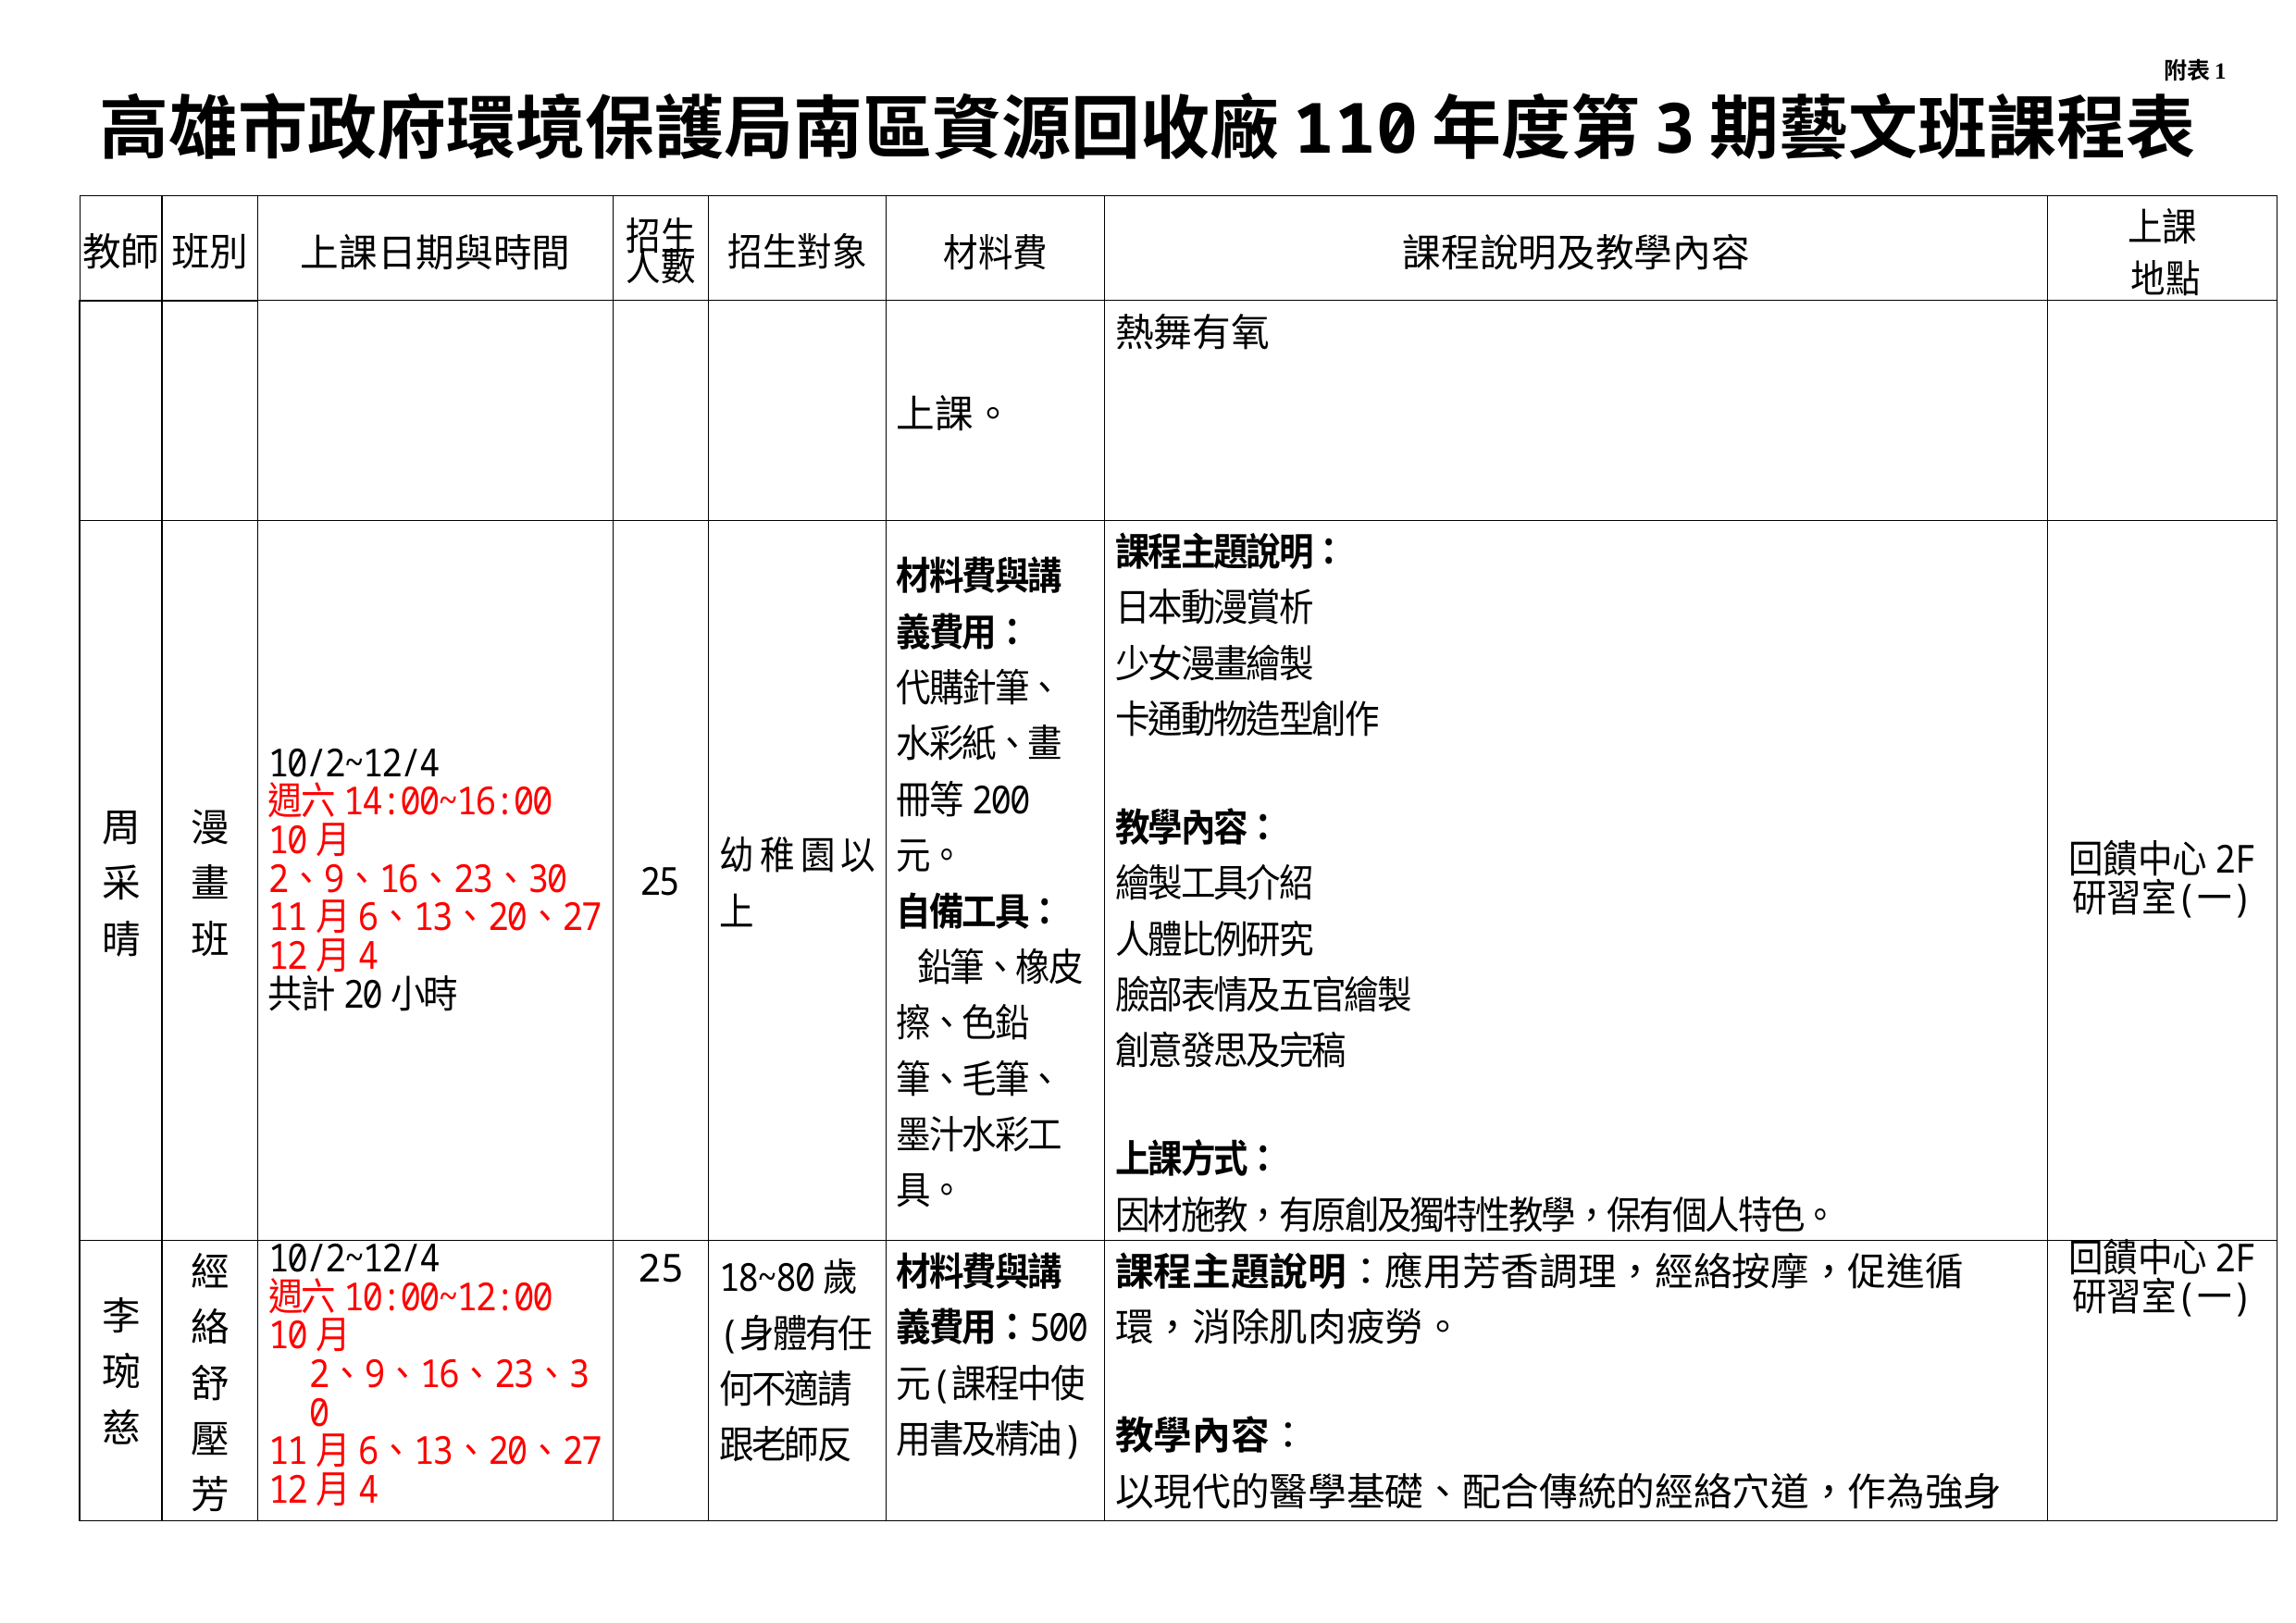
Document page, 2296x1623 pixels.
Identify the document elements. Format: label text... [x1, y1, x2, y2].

table_cell 周采晴 [81, 521, 161, 1240]
table_header 招生對象 [709, 196, 886, 300]
table_cell 漫 畫 班 [163, 521, 257, 1240]
table_cell [614, 301, 708, 520]
table_header 教師 [81, 196, 161, 300]
table_cell 課程主題說明： 日本動漫賞析 少女漫畫繪製 卡通動物造型創作 教學內容： 繪製工具介紹 人體比例研究 臉部表情及五官繪製 創意發思及完稿 上課方式： 因材施教，有原創及獨特性教學，保有個人特色。 [1105, 521, 2047, 1240]
table_cell 上課。 [887, 301, 1104, 520]
table_cell 25 [614, 521, 708, 1240]
table_cell 熱舞有氧 [1105, 301, 2047, 520]
table_header 上課 地點 [2048, 196, 2277, 300]
table_cell 材料費與講義費用： 代購針筆、水彩紙、畫冊等200元。 自備工具： 鉛筆、橡皮擦、色鉛筆、毛筆、墨汁水彩工具。 [887, 521, 1104, 1240]
table_cell 課程主題說明：應用芳香調理，經絡按摩，促進循環，消除肌肉疲勞。 教學內容： 以現代的醫學基礎、配合傳統的經絡穴道，作為強身 [1105, 1241, 2047, 1520]
table_cell 李琬慈 [81, 1241, 161, 1520]
table_header 上課日期與時間 [258, 196, 613, 300]
table_cell 回饋中心2F 研習室(一) [2048, 521, 2277, 1240]
table_header 招生人數 [614, 196, 708, 300]
table_cell [709, 301, 886, 520]
table_cell [163, 302, 257, 520]
table_cell 材料費與講 義費用：500元(課程中使用書及精油) [887, 1241, 1104, 1520]
table_cell [81, 302, 161, 520]
table_header 材料費 [887, 196, 1104, 300]
table_cell 經絡舒壓芳 [163, 1241, 257, 1520]
table_cell 10/2~12/4 週六10:00~12:00 10月2、9、16、23、30 11月6、13、20、27 12月4 [258, 1241, 613, 1520]
table_cell 18~80歲(身體有任何不適請跟老師反 [709, 1241, 886, 1520]
table_cell 25 [614, 1241, 708, 1520]
table_cell 10/2~12/4 週六14:00~16:00 10月2、9、16、23、30 11月6、13、20、27 12月4 共計20小時 [258, 521, 613, 1240]
table_cell [2048, 301, 2277, 520]
table_cell [258, 301, 613, 520]
table_header 班別 [163, 196, 257, 300]
table_cell 幼稚園以上 [709, 521, 886, 1240]
table_cell 回饋中心2F 研習室(一) [2048, 1241, 2277, 1520]
table_header 課程說明及教學內容 [1105, 196, 2047, 300]
